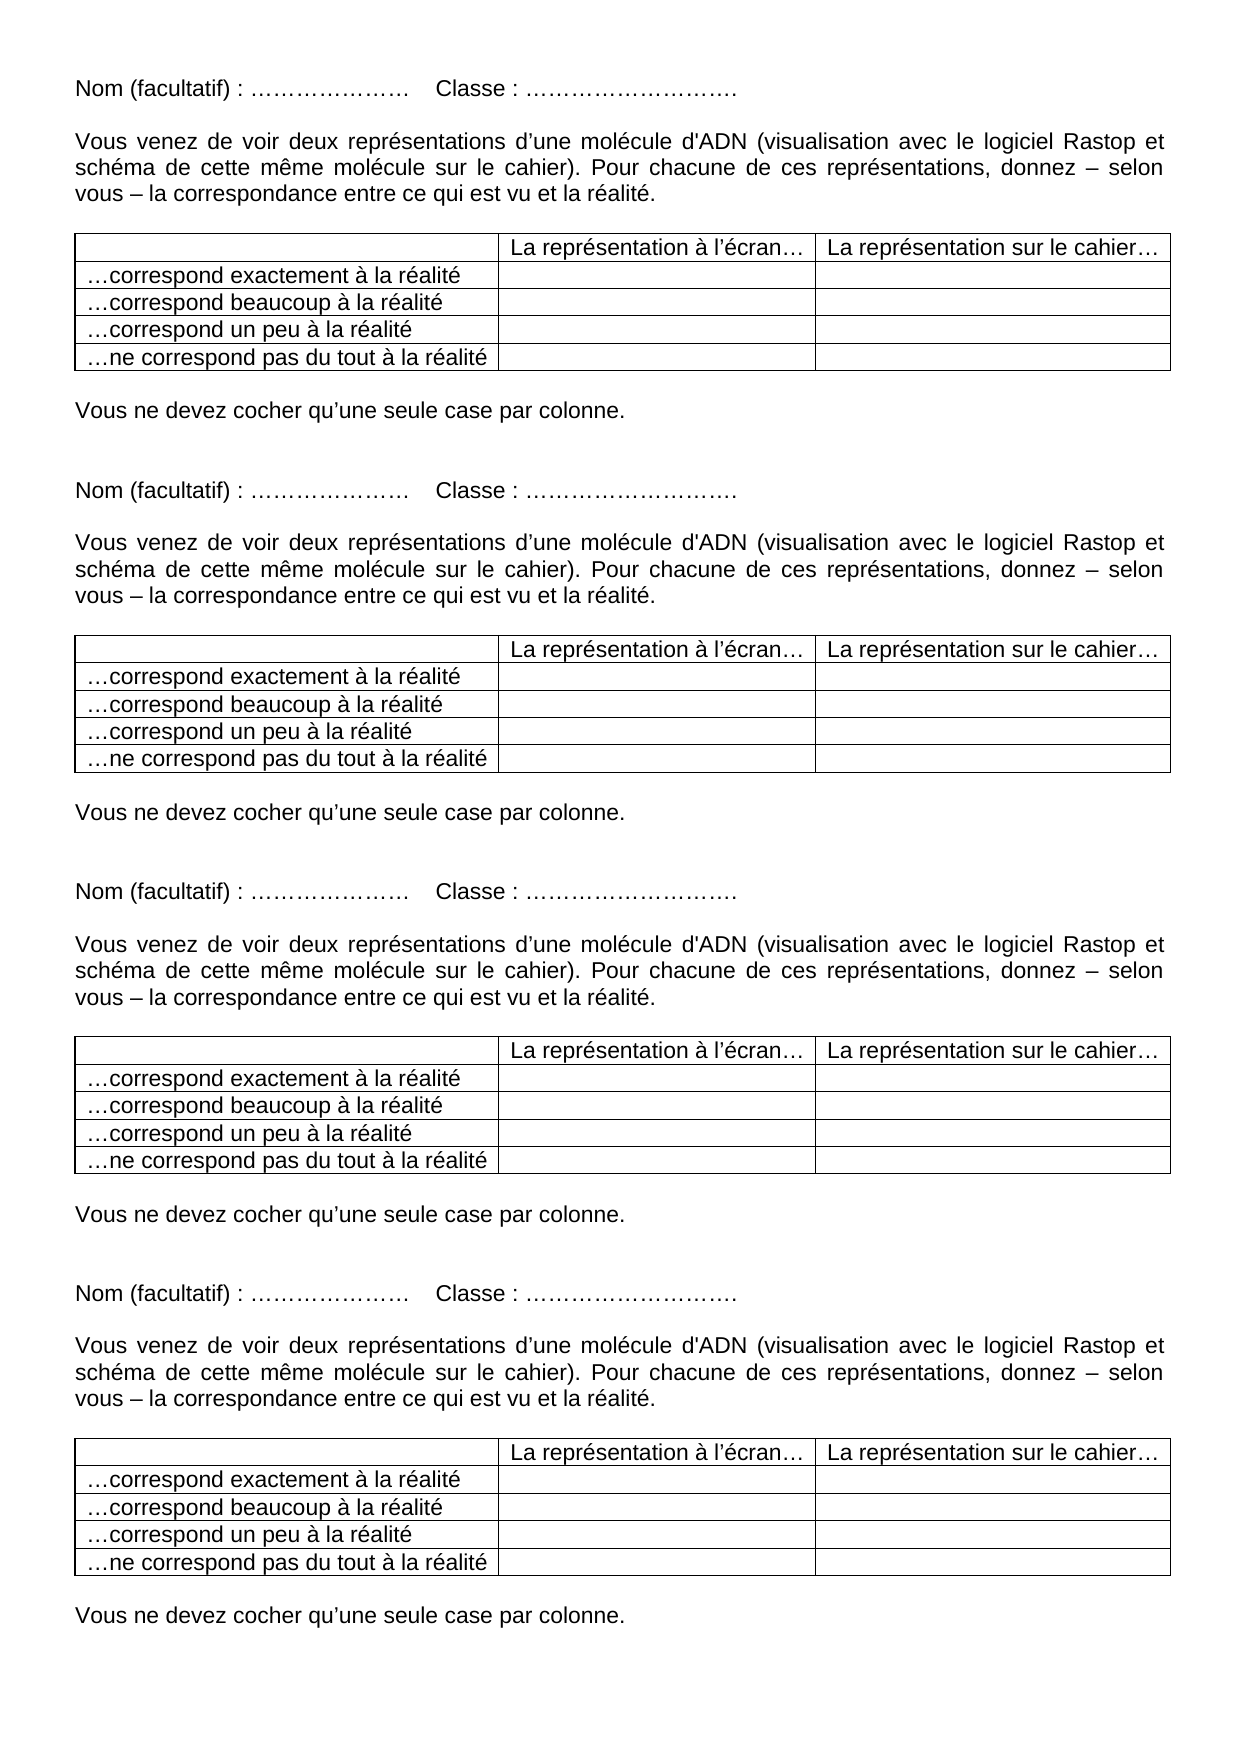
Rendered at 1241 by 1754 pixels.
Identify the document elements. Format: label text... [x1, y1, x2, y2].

table_header La représentation sur le cahier… [816, 1439, 1170, 1465]
table_cell [816, 663, 1170, 689]
table_cell [816, 262, 1170, 288]
table_cell [499, 1466, 815, 1493]
table_cell …correspond un peu à la réalité [76, 718, 498, 744]
table_cell [499, 663, 815, 689]
table_cell …correspond exactement à la réalité [76, 1065, 498, 1091]
table_cell [816, 1120, 1170, 1146]
text Vous ne devez cocher qu’une seule case par colonne. [75, 1201, 1165, 1227]
table_cell [816, 289, 1170, 315]
table_cell [499, 1065, 815, 1091]
table_cell …ne correspond pas du tout à la réalité [76, 344, 498, 370]
table_cell [816, 745, 1170, 772]
table_header La représentation à l’écran… [499, 1439, 815, 1465]
table_cell …correspond un peu à la réalité [76, 316, 498, 343]
table_cell …correspond beaucoup à la réalité [76, 1494, 498, 1520]
text Vous ne devez cocher qu’une seule case par colonne. [75, 799, 1165, 825]
table_cell [499, 1494, 815, 1520]
text Vous venez de voir deux représentations d’une molécule d'ADN (visualisation avec le logiciel Rastop et schéma de cette même molécule sur le cahier). Pour chacune de ces représentations, donnez – selon vous – la correspondance entre ce qui est vu et la réalité. [75, 128, 1165, 207]
table_cell …correspond beaucoup à la réalité [76, 691, 498, 717]
table_cell [499, 691, 815, 717]
table_cell [499, 1092, 815, 1118]
text Nom (facultatif) : ………………… Classe : ………………………. [75, 1280, 1165, 1306]
text Vous venez de voir deux représentations d’une molécule d'ADN (visualisation avec le logiciel Rastop et schéma de cette même molécule sur le cahier). Pour chacune de ces représentations, donnez – selon vous – la correspondance entre ce qui est vu et la réalité. [75, 529, 1165, 608]
table_cell …correspond exactement à la réalité [76, 1466, 498, 1493]
table_cell [816, 1065, 1170, 1091]
table_cell …correspond un peu à la réalité [76, 1521, 498, 1547]
table_cell [816, 1549, 1170, 1575]
table_cell [816, 718, 1170, 744]
table_cell [816, 1494, 1170, 1520]
table_cell [816, 691, 1170, 717]
table_cell [499, 1120, 815, 1146]
table_header La représentation sur le cahier… [816, 234, 1170, 261]
table_cell [499, 344, 815, 370]
table_header [76, 636, 498, 662]
table_cell [499, 262, 815, 288]
table_cell [499, 1147, 815, 1173]
table_header La représentation à l’écran… [499, 1037, 815, 1064]
table_cell [499, 289, 815, 315]
text Vous venez de voir deux représentations d’une molécule d'ADN (visualisation avec le logiciel Rastop et schéma de cette même molécule sur le cahier). Pour chacune de ces représentations, donnez – selon vous – la correspondance entre ce qui est vu et la réalité. [75, 1332, 1165, 1411]
table_header La représentation à l’écran… [499, 234, 815, 261]
table_cell …correspond beaucoup à la réalité [76, 289, 498, 315]
table_cell …ne correspond pas du tout à la réalité [76, 745, 498, 772]
table_cell [499, 1549, 815, 1575]
text Nom (facultatif) : ………………… Classe : ………………………. [75, 75, 1165, 101]
table_cell …correspond exactement à la réalité [76, 663, 498, 689]
table_cell [499, 316, 815, 343]
table_header La représentation sur le cahier… [816, 636, 1170, 662]
table_cell …ne correspond pas du tout à la réalité [76, 1549, 498, 1575]
table_cell [499, 745, 815, 772]
table_header [76, 1037, 498, 1064]
table_cell [816, 1147, 1170, 1173]
table_cell [816, 316, 1170, 343]
table_cell …correspond exactement à la réalité [76, 262, 498, 288]
table_cell …correspond un peu à la réalité [76, 1120, 498, 1146]
text Nom (facultatif) : ………………… Classe : ………………………. [75, 878, 1165, 904]
text Vous ne devez cocher qu’une seule case par colonne. [75, 397, 1165, 424]
table_cell [816, 344, 1170, 370]
table_header [76, 234, 498, 261]
table_cell [816, 1466, 1170, 1493]
table_cell …correspond beaucoup à la réalité [76, 1092, 498, 1118]
text Vous ne devez cocher qu’une seule case par colonne. [75, 1602, 1165, 1628]
table_cell [816, 1092, 1170, 1118]
table_header La représentation sur le cahier… [816, 1037, 1170, 1064]
table_cell …ne correspond pas du tout à la réalité [76, 1147, 498, 1173]
table_cell [499, 718, 815, 744]
text Vous venez de voir deux représentations d’une molécule d'ADN (visualisation avec le logiciel Rastop et schéma de cette même molécule sur le cahier). Pour chacune de ces représentations, donnez – selon vous – la correspondance entre ce qui est vu et la réalité. [75, 931, 1165, 1010]
table_header La représentation à l’écran… [499, 636, 815, 662]
table_cell [816, 1521, 1170, 1547]
table_header [76, 1439, 498, 1465]
table_cell [499, 1521, 815, 1547]
text Nom (facultatif) : ………………… Classe : ………………………. [75, 477, 1165, 503]
